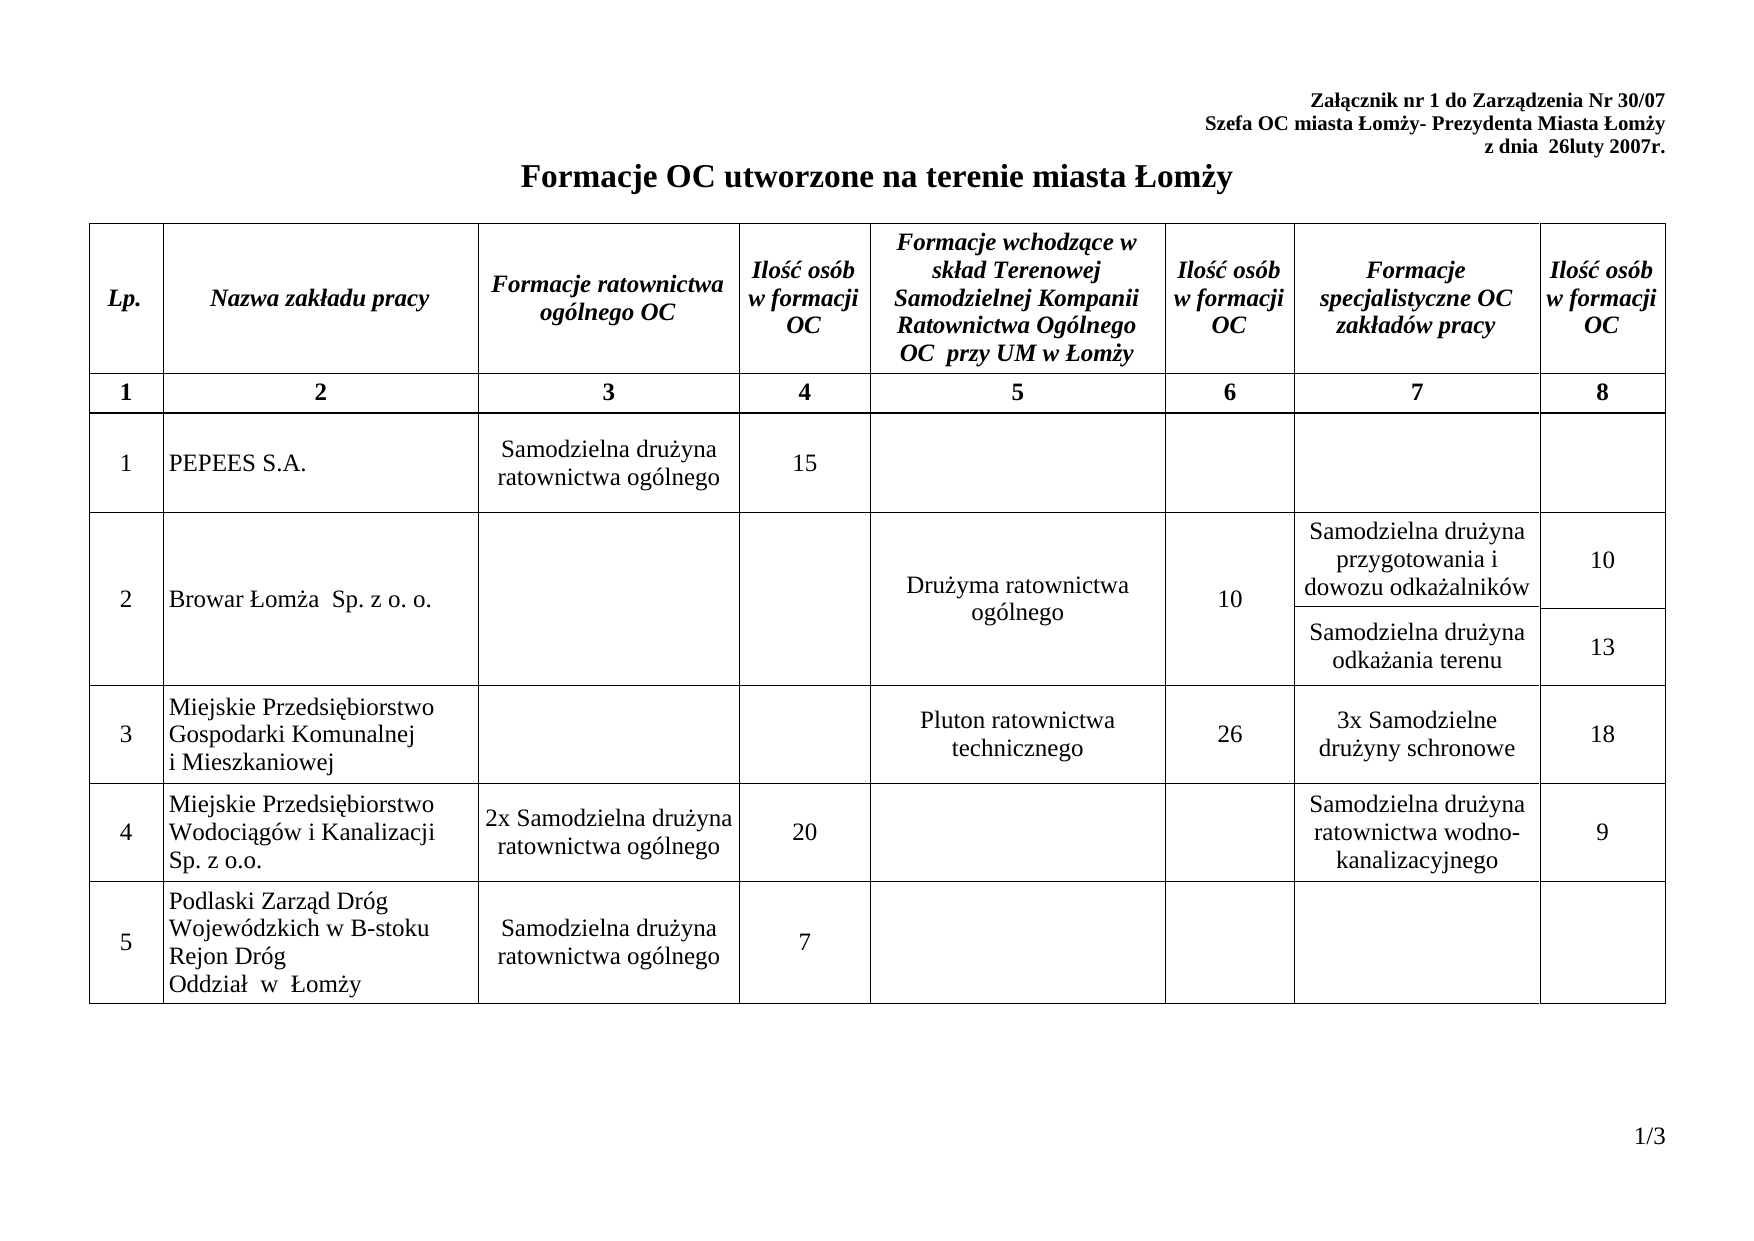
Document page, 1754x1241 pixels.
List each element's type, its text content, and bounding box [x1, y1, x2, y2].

text Szefa OC miasta Łomży- Prezydenta Miasta Łomży [88, 112, 1665, 135]
table_cell 18 [1541, 686, 1665, 783]
table_cell 6 [1166, 374, 1294, 412]
table_header Lp. [90, 224, 163, 373]
table_cell 9 [1541, 784, 1665, 881]
table_cell Miejskie Przedsiębiorstwo Gospodarki Komunalnej i Mieszkaniowej [164, 686, 478, 783]
text z dnia 26luty 2007r. [88, 135, 1665, 158]
table_cell Miejskie Przedsiębiorstwo Wodociągów i Kanalizacji Sp. z o.o. [164, 784, 478, 881]
table_header Nazwa zakładu pracy [164, 224, 478, 373]
table_cell 13 [1541, 609, 1665, 685]
table_cell [871, 414, 1165, 512]
table_header Samodzielna drużyna przygotowania i dowozu odkażalników [1295, 513, 1539, 606]
table_cell 3 [479, 374, 739, 412]
table_cell [1295, 414, 1539, 512]
table_cell 2 [164, 374, 478, 412]
table_header 10 [1541, 513, 1665, 608]
table_cell Drużyma ratownictwa ogólnego [871, 513, 1165, 685]
text Załącznik nr 1 do Zarządzenia Nr 30/07 [88, 88, 1665, 112]
table_cell 4 [90, 784, 163, 881]
table_cell Samodzielna drużyna ratownictwa wodno-kanalizacyjnego [1295, 784, 1539, 881]
table_cell 20 [740, 784, 870, 881]
table_cell [1166, 784, 1294, 881]
table_cell 3x Samodzielne drużyny schronowe [1295, 686, 1539, 783]
table_header Ilość osób w formacji OC [740, 224, 870, 373]
table_cell Podlaski Zarząd Dróg Wojewódzkich w B-stoku Rejon Dróg Oddział w Łomży [164, 882, 478, 1003]
table_cell 3 [90, 686, 163, 783]
table_cell Samodzielna drużyna ratownictwa ogólnego [479, 882, 739, 1003]
table_cell 2 [90, 513, 163, 685]
table_cell [740, 686, 870, 783]
table_cell Pluton ratownictwa technicznego [871, 686, 1165, 783]
table_cell [479, 513, 739, 685]
table_cell 26 [1166, 686, 1294, 783]
table_cell [479, 686, 739, 783]
table_cell [1166, 414, 1294, 512]
table_cell 7 [1295, 374, 1539, 412]
table_cell [871, 882, 1165, 1003]
table_header Formacje specjalistyczne OC zakładów pracy [1295, 224, 1539, 373]
table_cell Samodzielna drużyna ratownictwa ogólnego [479, 414, 739, 512]
table_cell 1 [90, 414, 163, 512]
table_cell [1541, 414, 1665, 512]
table_cell 15 [740, 414, 870, 512]
table_cell 2x Samodzielna drużyna ratownictwa ogólnego [479, 784, 739, 881]
table_cell [1295, 882, 1539, 1003]
table_cell [740, 513, 870, 685]
table_cell [1541, 882, 1665, 1003]
table_header Ilość osób w formacji OC [1166, 224, 1294, 373]
table_cell [1166, 882, 1294, 1003]
table_cell 10 [1166, 513, 1294, 685]
table_header Ilość osób w formacji OC [1541, 224, 1665, 373]
table_header Formacje wchodzące w skład Terenowej Samodzielnej Kompanii Ratownictwa Ogólnego OC przy UM w Łomży [871, 224, 1165, 373]
text Formacje OC utworzone na terenie miasta Łomży [88, 158, 1665, 195]
table_cell 5 [871, 374, 1165, 412]
table_cell 4 [740, 374, 870, 412]
table_cell Samodzielna drużyna odkażania terenu [1295, 607, 1539, 685]
table_cell 8 [1541, 374, 1665, 412]
table_header Formacje ratownictwa ogólnego OC [479, 224, 739, 373]
table_cell PEPEES S.A. [164, 414, 478, 512]
table_cell 7 [740, 882, 870, 1003]
table_cell [871, 784, 1165, 881]
table_cell Browar Łomża Sp. z o. o. [164, 513, 478, 685]
table_cell 5 [90, 882, 163, 1003]
table_cell 1 [90, 374, 163, 412]
